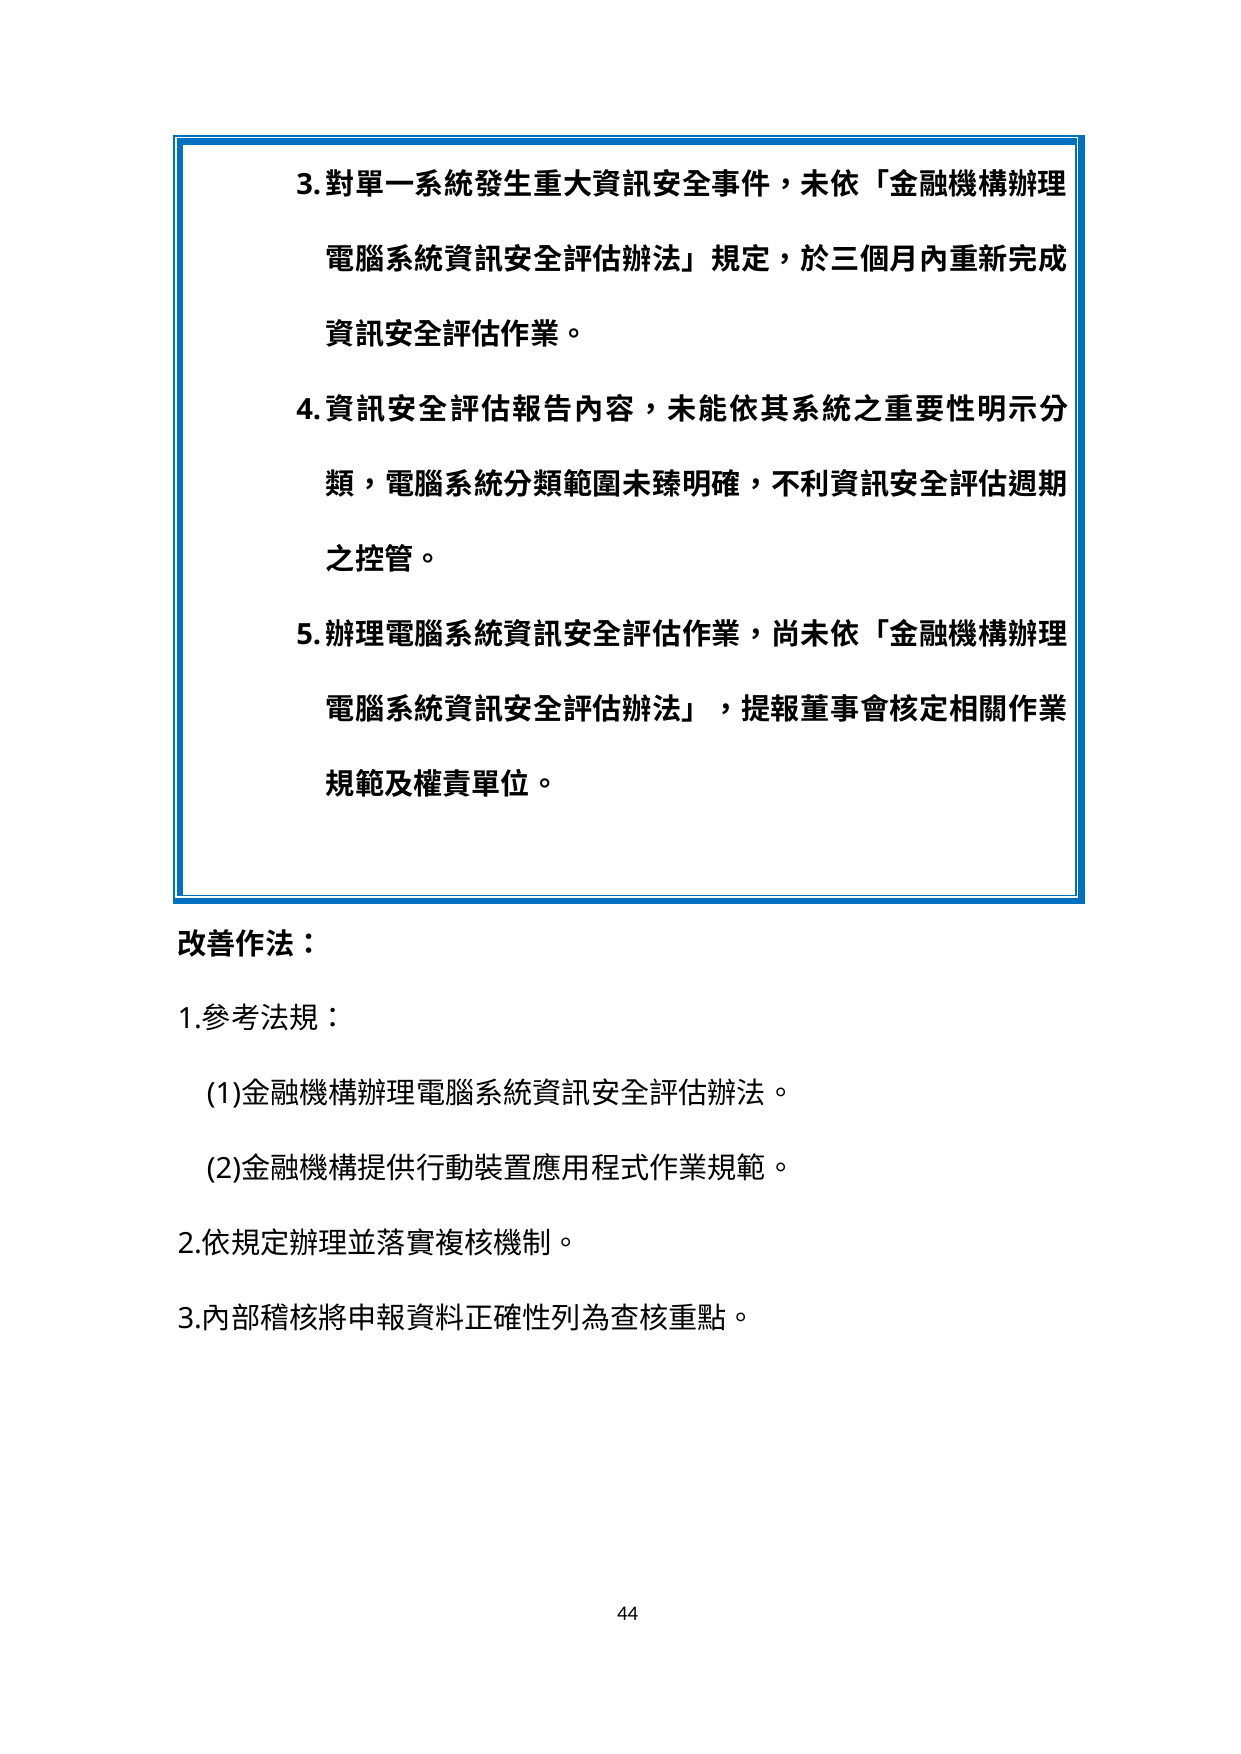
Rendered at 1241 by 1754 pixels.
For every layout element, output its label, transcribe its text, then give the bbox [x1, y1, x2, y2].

text 改善作法： [177, 904, 1092, 979]
text (1)金融機構辦理電腦系統資訊安全評估辦法。 [207, 1054, 1092, 1129]
text (2)金融機構提供行動裝置應用程式作業規範。 [207, 1129, 1092, 1204]
text 2.依規定辦理並落實複核機制。 [177, 1204, 1092, 1279]
text 1.參考法規： [177, 979, 1092, 1054]
table_header 態樣七：「管理能力風險調整申報表」資訊安全項目缺失： 對行動應用App之安全檢測超逾1年未辦理或未完成複測，與「金融機構提供行動裝置應用程式作業規範」每年完成安全檢測之規定未符。 資訊安全評估結果，對Internet伺服器、客戶端應用程式執行程式原始碼掃描等，發現有多項嚴重及高風險弱點缺失，尚未依所訂計畫完成改善。 對單一系統發生重大資訊安全事件，未依「金融機構辦理電腦系統資訊安全評估辦法」規定，於三個月內重新完成資訊安全評估作業。 資訊安全評估報告內容，未能依其系統之重要性明示分類，電腦系統分類範圍未臻明確，不利資訊安全評估週期之控管。 辦理電腦系統資訊安全評估作業，尚未依「金融機構辦理電腦系統資訊安全評估辦法」，提報董事會核定相關作業規範及權責單位。 [183, 145, 1075, 894]
text 3.內部稽核將申報資料正確性列為查核重點。 [177, 1279, 1092, 1354]
